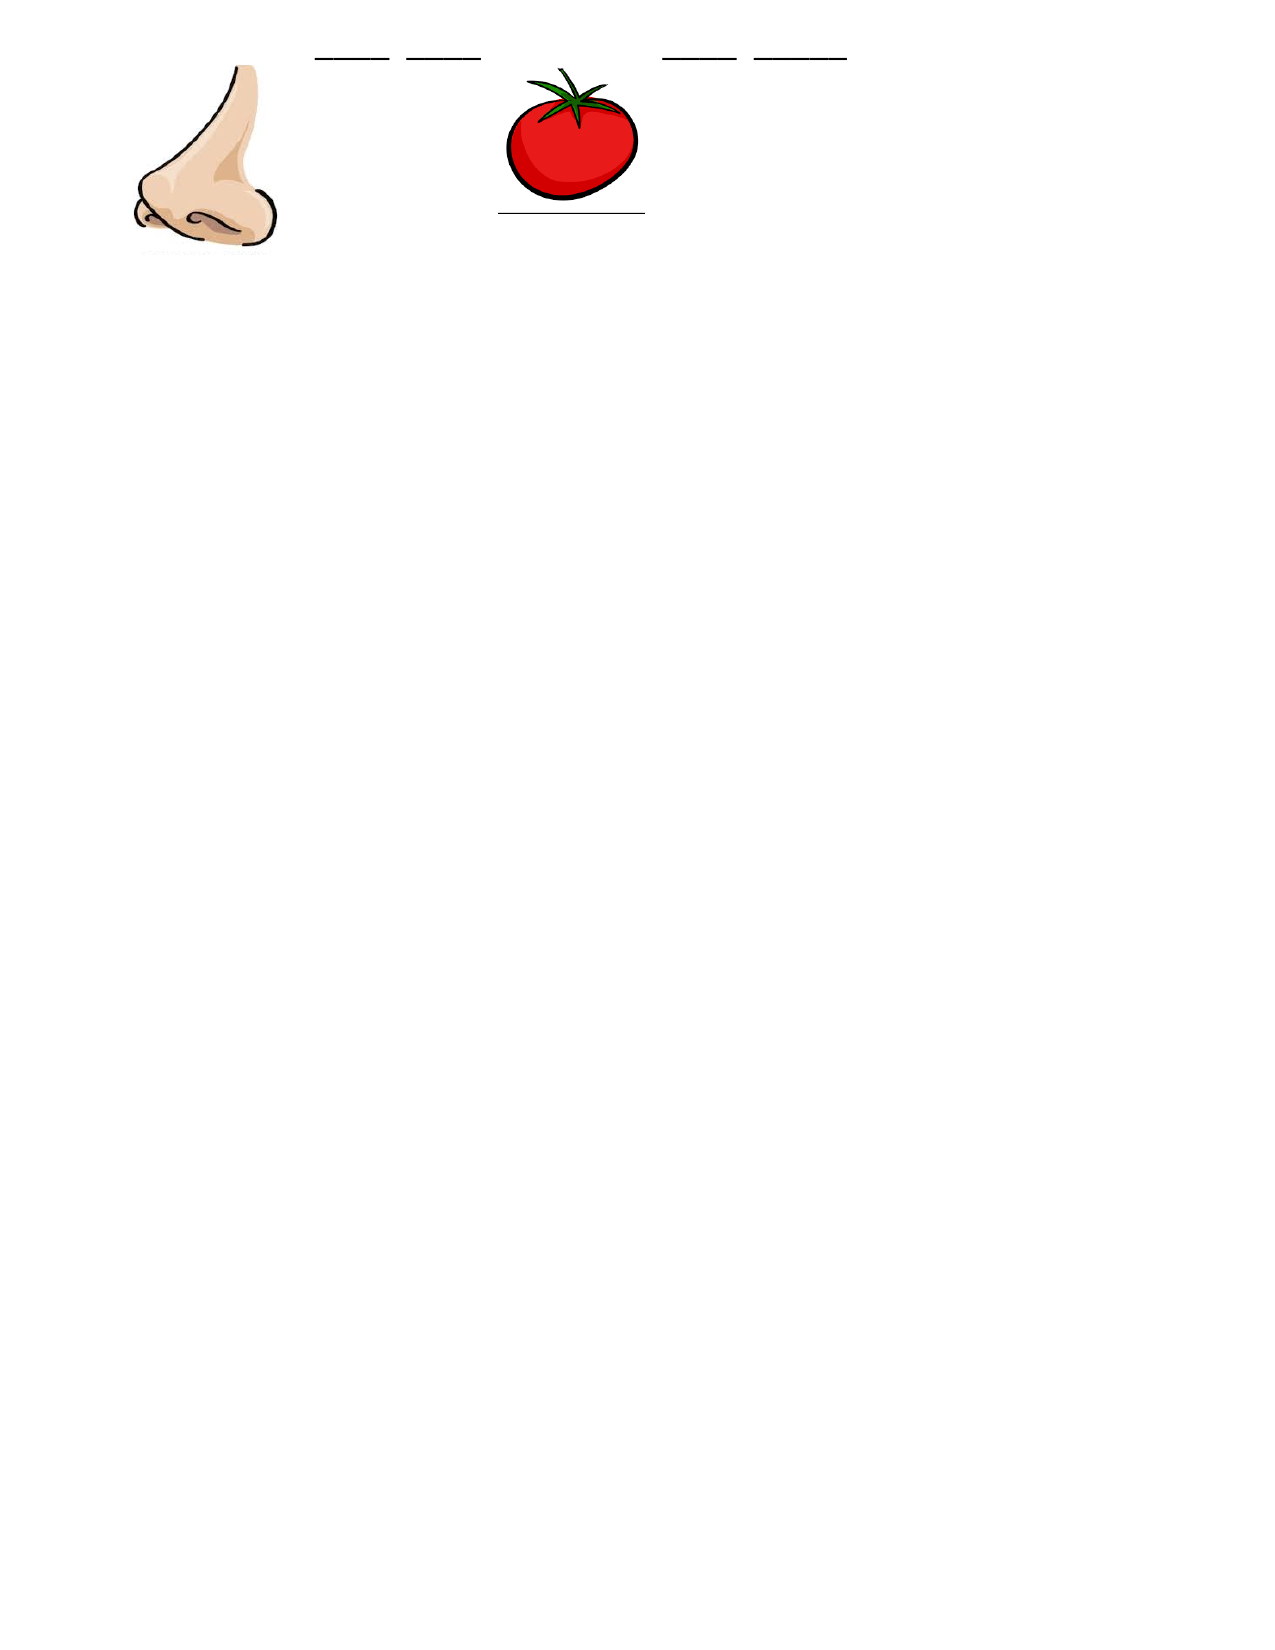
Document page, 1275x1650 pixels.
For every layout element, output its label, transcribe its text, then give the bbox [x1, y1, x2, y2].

text ____ ____ ____ _____ [112, 19, 1172, 255]
